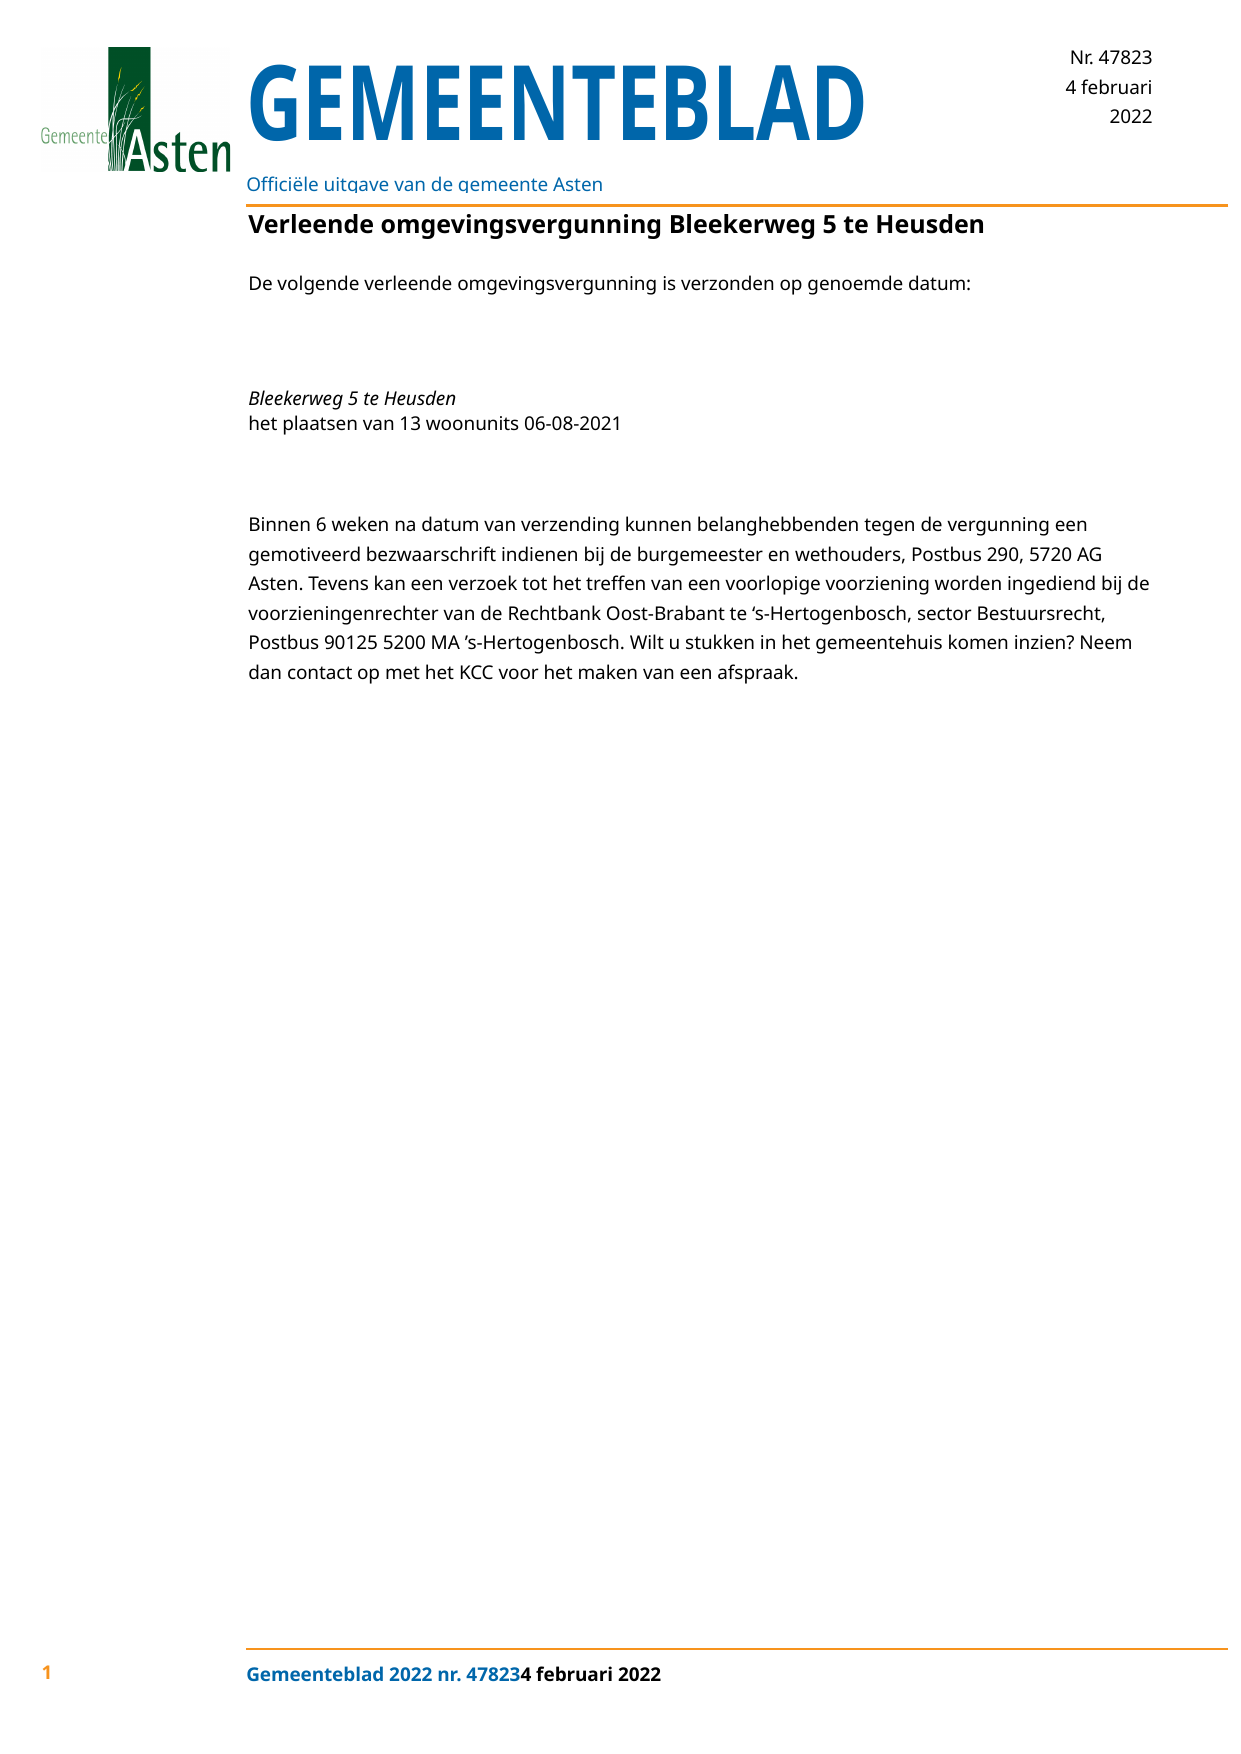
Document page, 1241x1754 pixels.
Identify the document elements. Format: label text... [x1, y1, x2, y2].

picture [41, 47, 231, 172]
text Bleekerweg 5 te Heusden [248, 385, 1152, 410]
text Binnen 6 weken na datum van verzending kunnen belanghebbenden tegen de vergunning een gemotiveerd bezwaarschrift indienen bij de burgemeester en wethouders, Postbus 290, 5720 AG Asten. Tevens kan een verzoek tot het treffen van een voorlopige voorziening worden ingediend bij de voorzieningenrechter van de Rechtbank Oost-Brabant te ‘s-Hertogenbosch, sector Bestuursrecht, Postbus 90125 5200 MA ’s-Hertogenbosch. Wilt u stukken in het gemeentehuis komen inzien? Neem dan contact op met het KCC voor het maken van een afspraak. [248, 511, 1152, 685]
text het plaatsen van 13 woonunits 06-08-2021 [248, 410, 1152, 436]
text Verleende omgevingsvergunning Bleekerweg 5 te Heusden [248, 207, 1152, 241]
text De volgende verleende omgevingsvergunning is verzonden op genoemde datum: [248, 270, 1152, 296]
